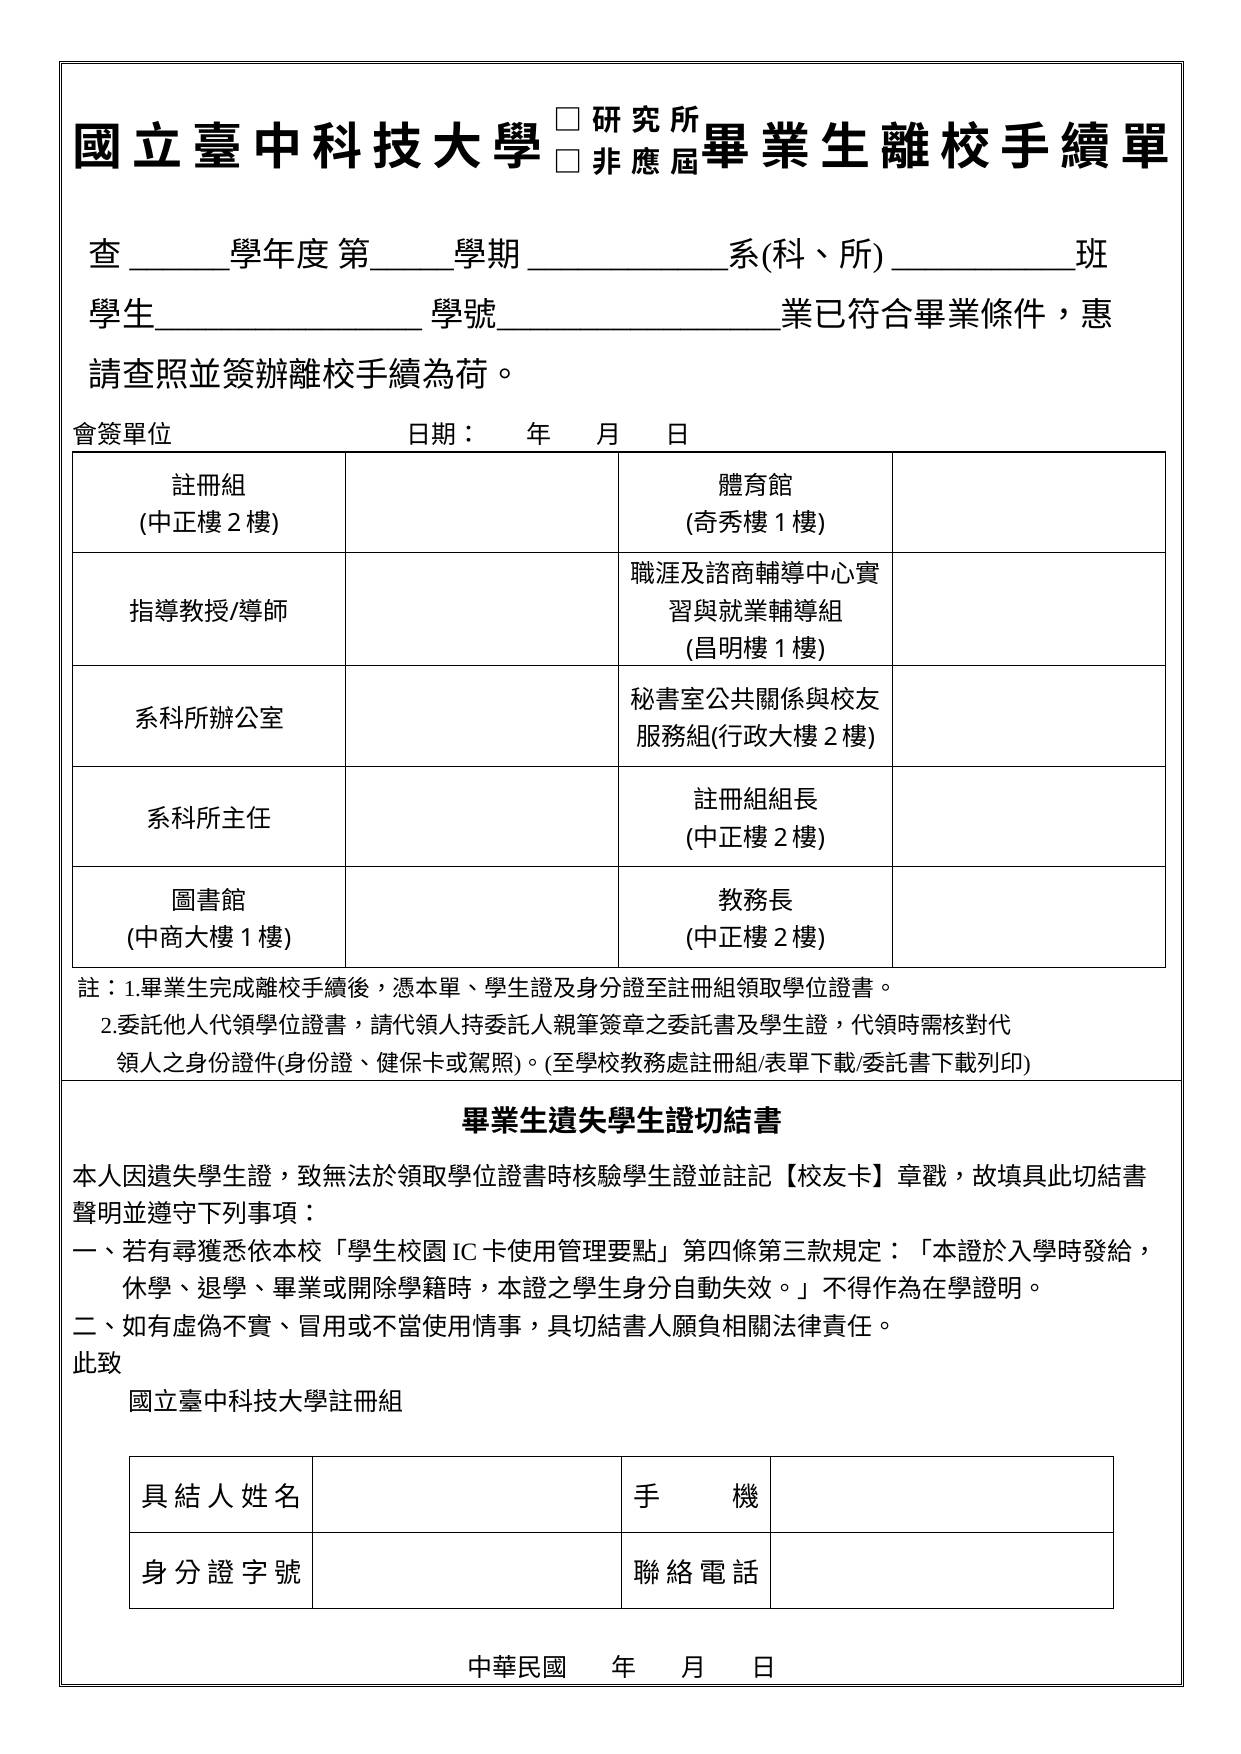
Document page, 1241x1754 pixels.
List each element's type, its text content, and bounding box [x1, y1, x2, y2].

table_cell 身分證字號 [130, 1533, 312, 1608]
table_header [771, 1418, 1113, 1456]
table_cell 聯絡電話 [622, 1533, 770, 1608]
table_cell [346, 666, 618, 766]
table_cell 手機 [622, 1457, 770, 1532]
table_cell 圖書館 (中商大樓1樓) [73, 867, 345, 967]
table_header [130, 1418, 313, 1456]
table_cell 職涯及諮商輔導中心實習與就業輔導組 (昌明樓1樓) [619, 553, 892, 665]
table_header 註冊組 (中正樓2樓) [73, 453, 345, 552]
table_cell 秘書室公共關係與校友服務組(行政大樓2樓) [619, 666, 892, 766]
table_cell [313, 1457, 621, 1532]
table_cell [893, 767, 1165, 866]
table_cell 系科所主任 [73, 767, 345, 866]
table_cell [893, 867, 1165, 967]
table_cell [346, 767, 618, 866]
table_cell 註冊組組長 (中正樓2樓) [619, 767, 892, 866]
table_cell 具結人姓名 [130, 1457, 312, 1532]
table_header [313, 1418, 622, 1456]
table_header [346, 453, 618, 552]
table_cell [893, 666, 1165, 766]
table_header [622, 1418, 771, 1456]
table_cell 教務長 (中正樓2樓) [619, 867, 892, 967]
table_header [893, 453, 1165, 552]
table_cell [893, 553, 1165, 665]
table_cell [771, 1533, 1113, 1608]
table_cell [346, 553, 618, 665]
table_cell [313, 1533, 621, 1608]
table_cell 指導教授/導師 [73, 553, 345, 665]
table_header 體育館 (奇秀樓1樓) [619, 453, 892, 552]
table_cell 系科所辦公室 [73, 666, 345, 766]
table_header 國立臺中科技大學□研究所□非應屆畢業生離校手續單 查 ______學年度 第_____學期 ____________系(科、所) ___________班 學生________________ 學號_________________業已符合畢業條件，惠 請查照並簽辦離校手續為荷。 會簽單位 日期： 年 月 日 註：1.畢業生完成離校手續後，憑本單、學生證及身分證至註冊組領取學位證書。 2.委託他人代領學位證書，請代領人持委託人親筆簽章之委託書及學生證，代領時需核對代 1領人之身份證件(身份證、健保卡或駕照)。(至學校教務處註冊組/表單下載/委託書下載列印) [62, 64, 1181, 1080]
table_cell 畢業生遺失學生證切結書 本人因遺失學生證，致無法於領取學位證書時核驗學生證並註記【校友卡】章戳，故填具此切結書聲明並遵守下列事項： 若有尋獲悉依本校「學生校園IC卡使用管理要點」第四條第三款規定：「本證於入學時發給，休學、退學、畢業或開除學籍時，本證之學生身分自動失效。」不得作為在學證明。 如有虛偽不實、冒用或不當使用情事，具切結書人願負相關法律責任。 此致 國立臺中科技大學註冊組 中華民國 年 月 日 [62, 1081, 1181, 1684]
table_cell [771, 1457, 1113, 1532]
table_cell [346, 867, 618, 967]
